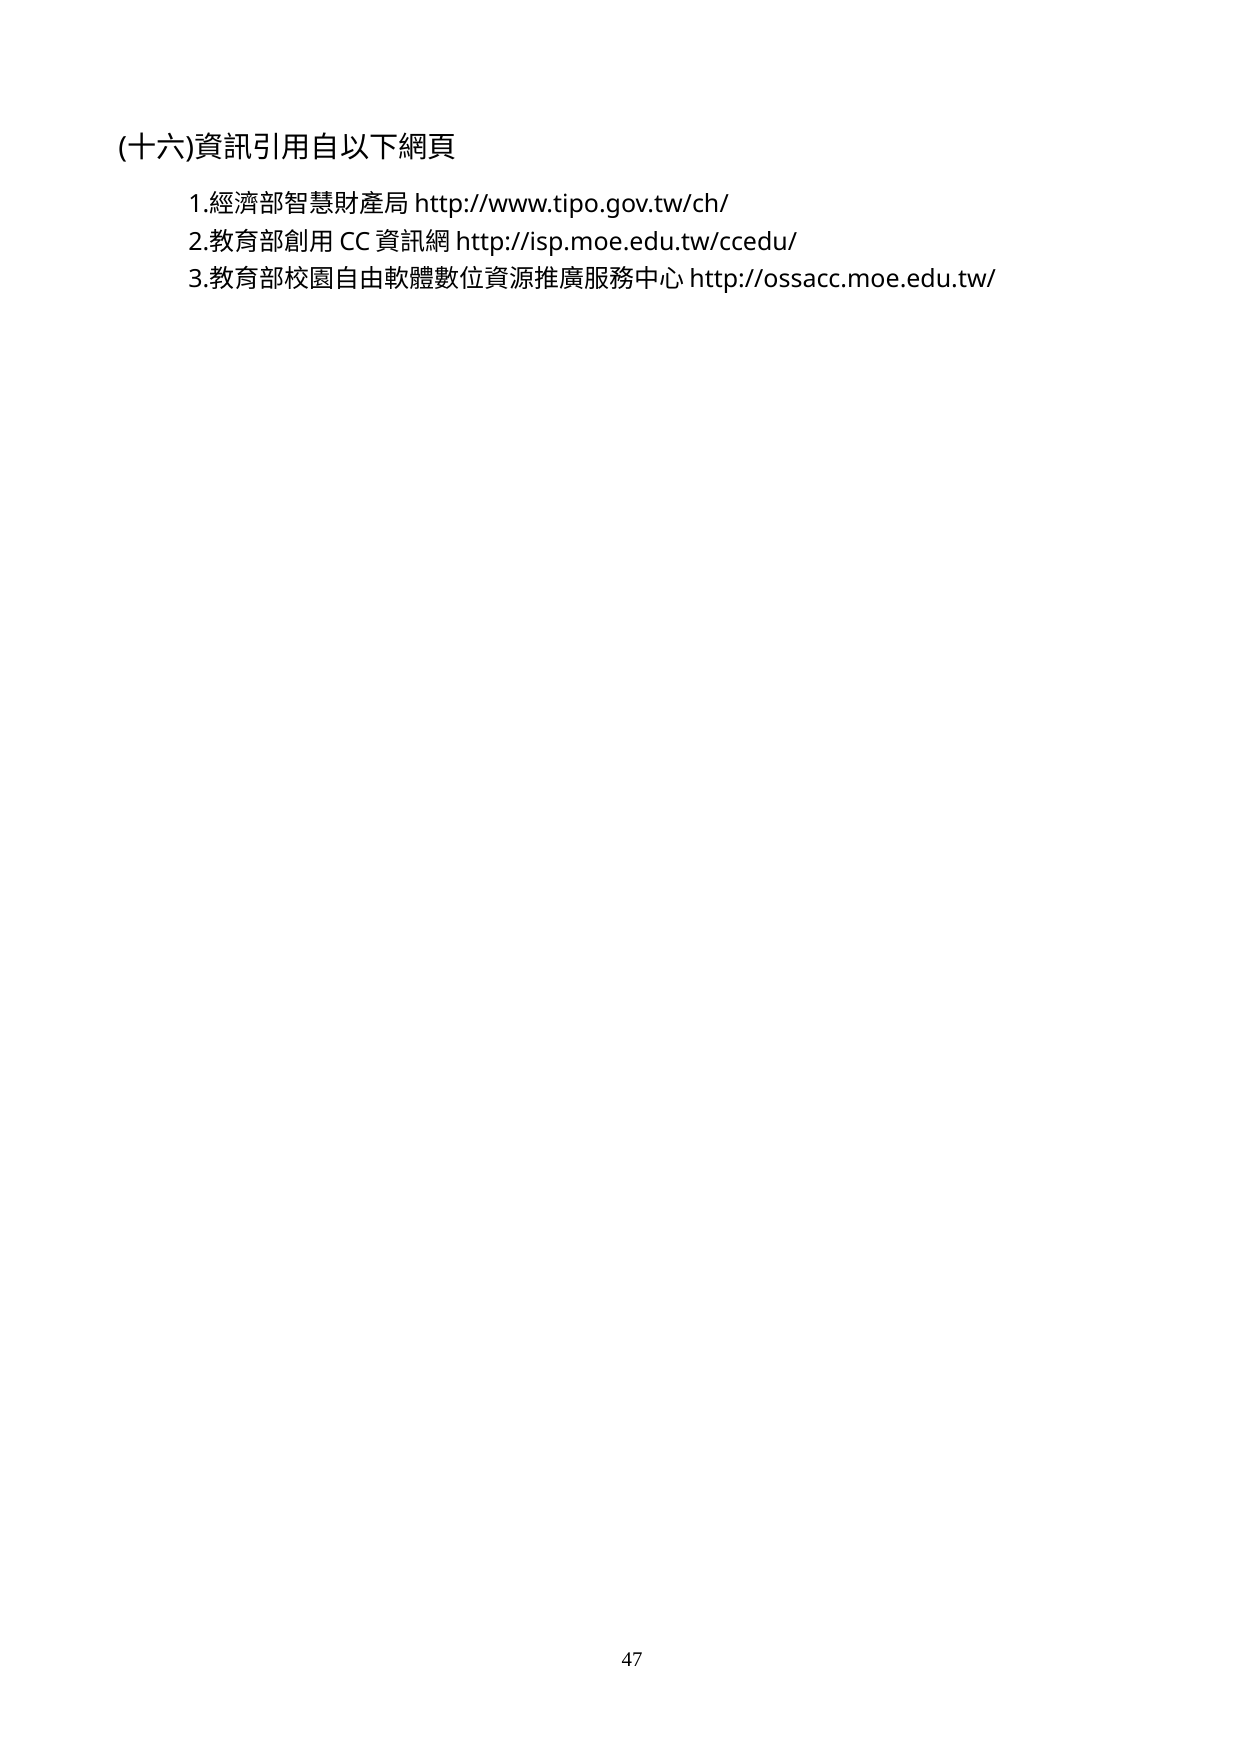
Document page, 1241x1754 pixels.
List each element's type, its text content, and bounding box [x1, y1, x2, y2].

text 2.教育部創用CC資訊網http://isp.moe.edu.tw/ccedu/ [188, 220, 1134, 258]
text (十六)資訊引用自以下網頁 [118, 108, 1134, 183]
text 3.教育部校園自由軟體數位資源推廣服務中心http://ossacc.moe.edu.tw/ [188, 258, 1134, 295]
text 1.經濟部智慧財產局http://www.tipo.gov.tw/ch/ [188, 183, 1134, 220]
